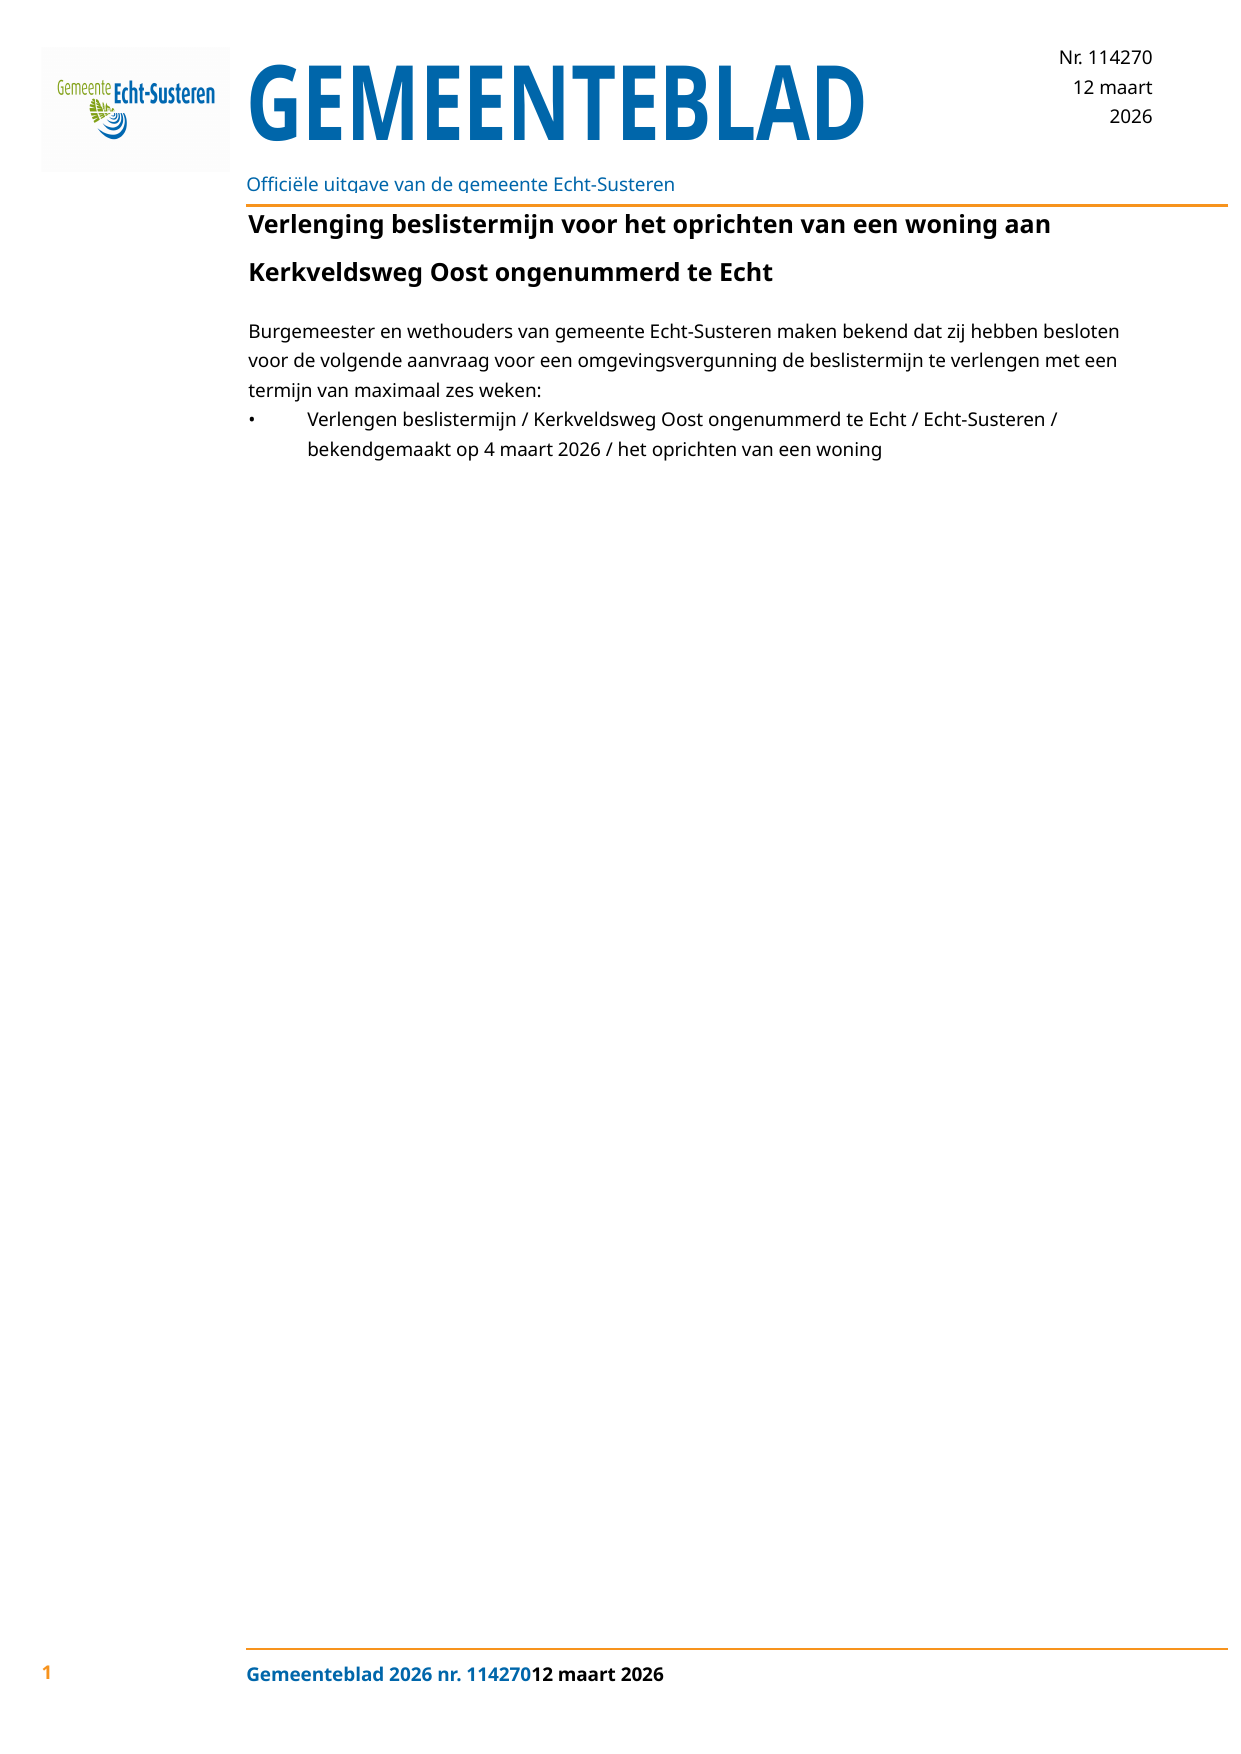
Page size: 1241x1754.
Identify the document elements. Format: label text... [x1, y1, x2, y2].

text Burgemeester en wethouders van gemeente Echt-Susteren maken bekend dat zij hebben besloten voor de volgende aanvraag voor een omgevingsvergunning de beslistermijn te verlengen met een termijn van maximaal zes weken: [248, 318, 1152, 403]
list Verlengen beslistermijn / Kerkveldsweg Oost ongenummerd te Echt / Echt-Susteren / bekendgemaakt op 4 maart 2026 / het oprichten van een woning [248, 407, 1152, 462]
picture [41, 47, 231, 172]
text Verlenging beslistermijn voor het oprichten van een woning aan Kerkveldsweg Oost ongenummerd te Echt [248, 207, 1152, 288]
